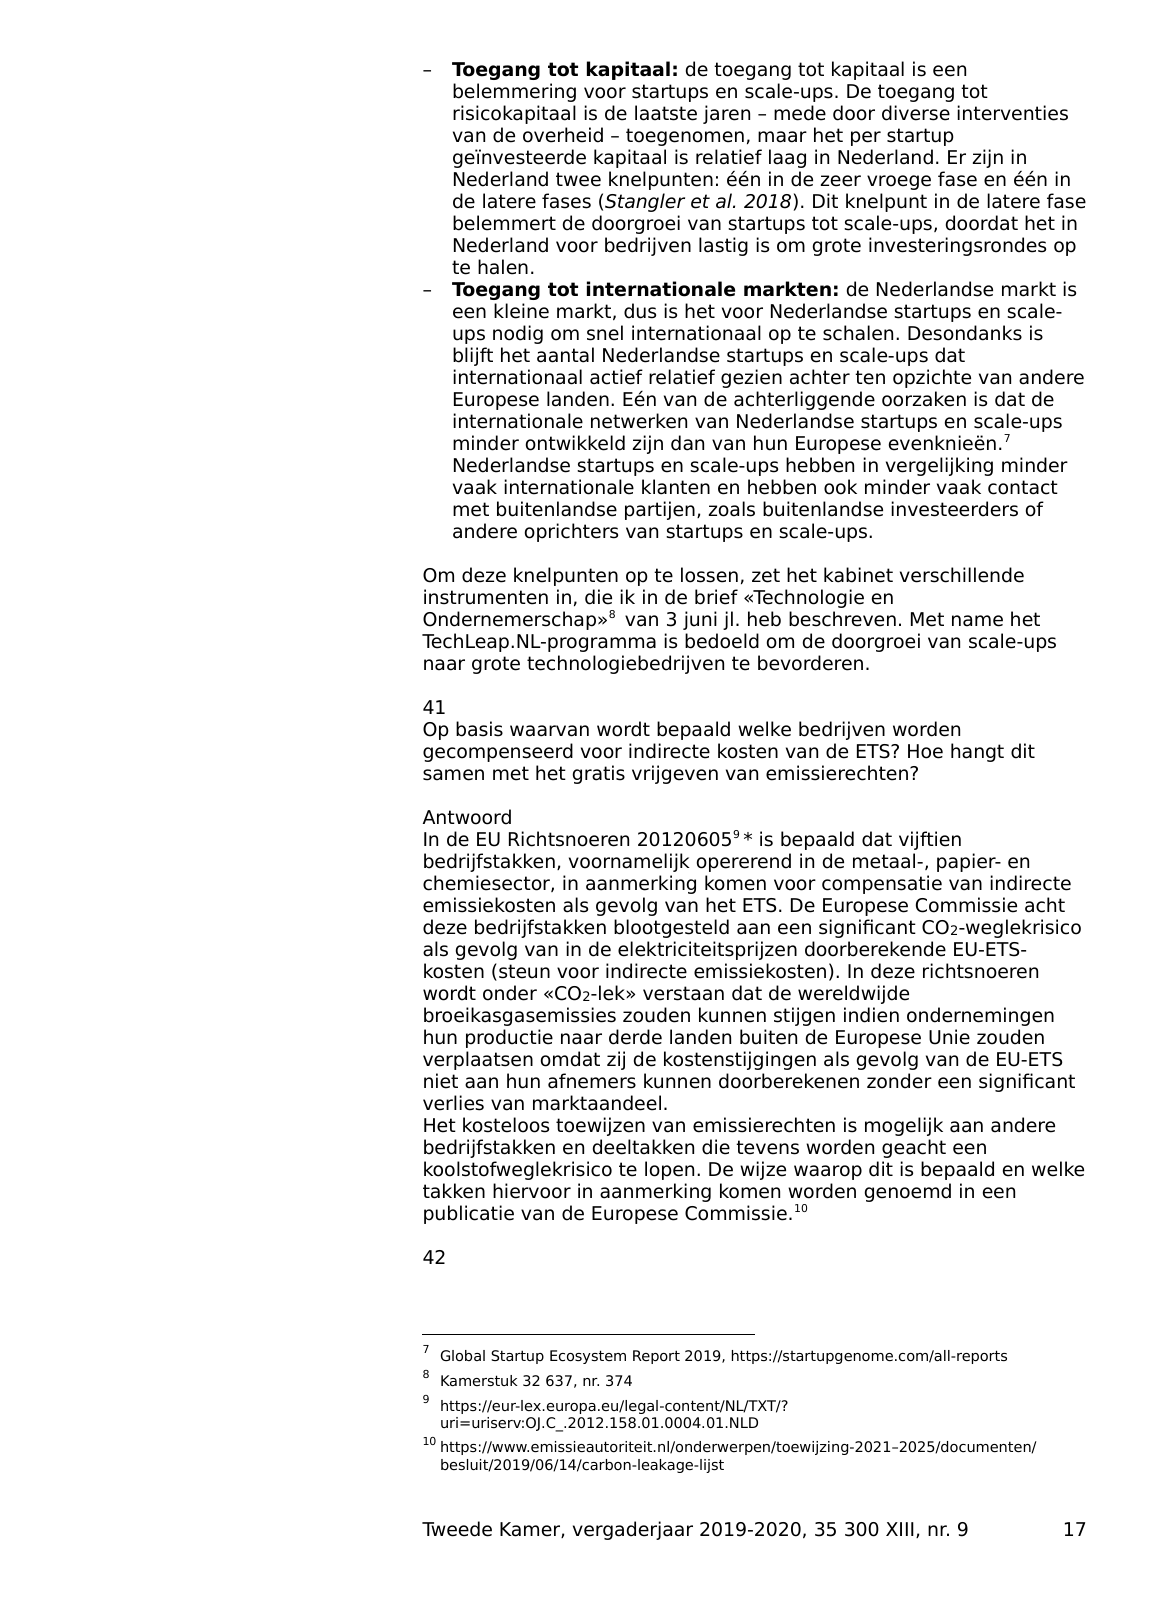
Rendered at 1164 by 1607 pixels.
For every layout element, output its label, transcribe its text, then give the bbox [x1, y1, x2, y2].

text Op basis waarvan wordt bepaald welke bedrijven worden gecompenseerd voor indirecte kosten van de ETS? Hoe hangt dit samen met het gratis vrijgeven van emissierechten? [422, 719, 1087, 785]
text In de EU Richtsnoeren 20120605* is bepaald dat vijftien bedrijfstakken, voornamelijk opererend in de metaal-, papier- en chemiesector, in aanmerking komen voor compensatie van indirecte emissiekosten als gevolg van het ETS. De Europese Commissie acht deze bedrijfstakken blootgesteld aan een significant CO2-weglekrisico als gevolg van in de elektriciteitsprijzen doorberekende EU-ETS-kosten (steun voor indirecte emissiekosten). In deze richtsnoeren wordt onder «CO2-lek» verstaan dat de wereldwijde broeikasgasemissies zouden kunnen stijgen indien ondernemingen hun productie naar derde landen buiten de Europese Unie zouden verplaatsen omdat zij de kostenstijgingen als gevolg van de EU-ETS niet aan hun afnemers kunnen doorberekenen zonder een significant verlies van marktaandeel. [422, 829, 1087, 1115]
text Antwoord [422, 807, 1087, 829]
text https://eur-lex.europa.eu/legal-content/NL/TXT/?uri=uriserv:OJ.C_.2012.158.01.0004.01.NLD [422, 1393, 1087, 1432]
text Kamerstuk 32 637, nr. 374 [422, 1368, 1087, 1391]
text 41 [422, 697, 1087, 719]
text 42 [422, 1247, 1087, 1269]
text – Toegang tot internationale markten: de Nederlandse markt is een kleine markt, dus is het voor Nederlandse startups en scale-ups nodig om snel internationaal op te schalen. Desondanks is blijft het aantal Nederlandse startups en scale-ups dat internationaal actief relatief gezien achter ten opzichte van andere Europese landen. Eén van de achterliggende oorzaken is dat de internationale netwerken van Nederlandse startups en scale-ups minder ontwikkeld zijn dan van hun Europese evenknieën. Nederlandse startups en scale-ups hebben in vergelijking minder vaak internationale klanten en hebben ook minder vaak contact met buitenlandse partijen, zoals buitenlandse investeerders of andere oprichters van startups en scale-ups. [422, 279, 1087, 543]
text Het kosteloos toewijzen van emissierechten is mogelijk aan andere bedrijfstakken en deeltakken die tevens worden geacht een koolstofweglekrisico te lopen. De wijze waarop dit is bepaald en welke takken hiervoor in aanmerking komen worden genoemd in een publicatie van de Europese Commissie. [422, 1115, 1087, 1224]
text Global Startup Ecosystem Report 2019, https://startupgenome.com/all-reports [422, 1343, 1087, 1366]
text https://www.emissieautoriteit.nl/onderwerpen/toewijzing-2021–2025/documenten/besluit/2019/06/14/carbon-leakage-lijst [422, 1435, 1087, 1474]
text Om deze knelpunten op te lossen, zet het kabinet verschillende instrumenten in, die ik in de brief «Technologie en Ondernemerschap» van 3 juni jl. heb beschreven. Met name het TechLeap.NL-programma is bedoeld om de doorgroei van scale-ups naar grote technologiebedrijven te bevorderen. [422, 565, 1087, 675]
text – Toegang tot kapitaal: de toegang tot kapitaal is een belemmering voor startups en scale-ups. De toegang tot risicokapitaal is de laatste jaren – mede door diverse interventies van de overheid – toegenomen, maar het per startup geïnvesteerde kapitaal is relatief laag in Nederland. Er zijn in Nederland twee knelpunten: één in de zeer vroege fase en één in de latere fases (Stangler et al. 2018). Dit knelpunt in de latere fase belemmert de doorgroei van startups tot scale-ups, doordat het in Nederland voor bedrijven lastig is om grote investeringsrondes op te halen. [422, 59, 1087, 279]
